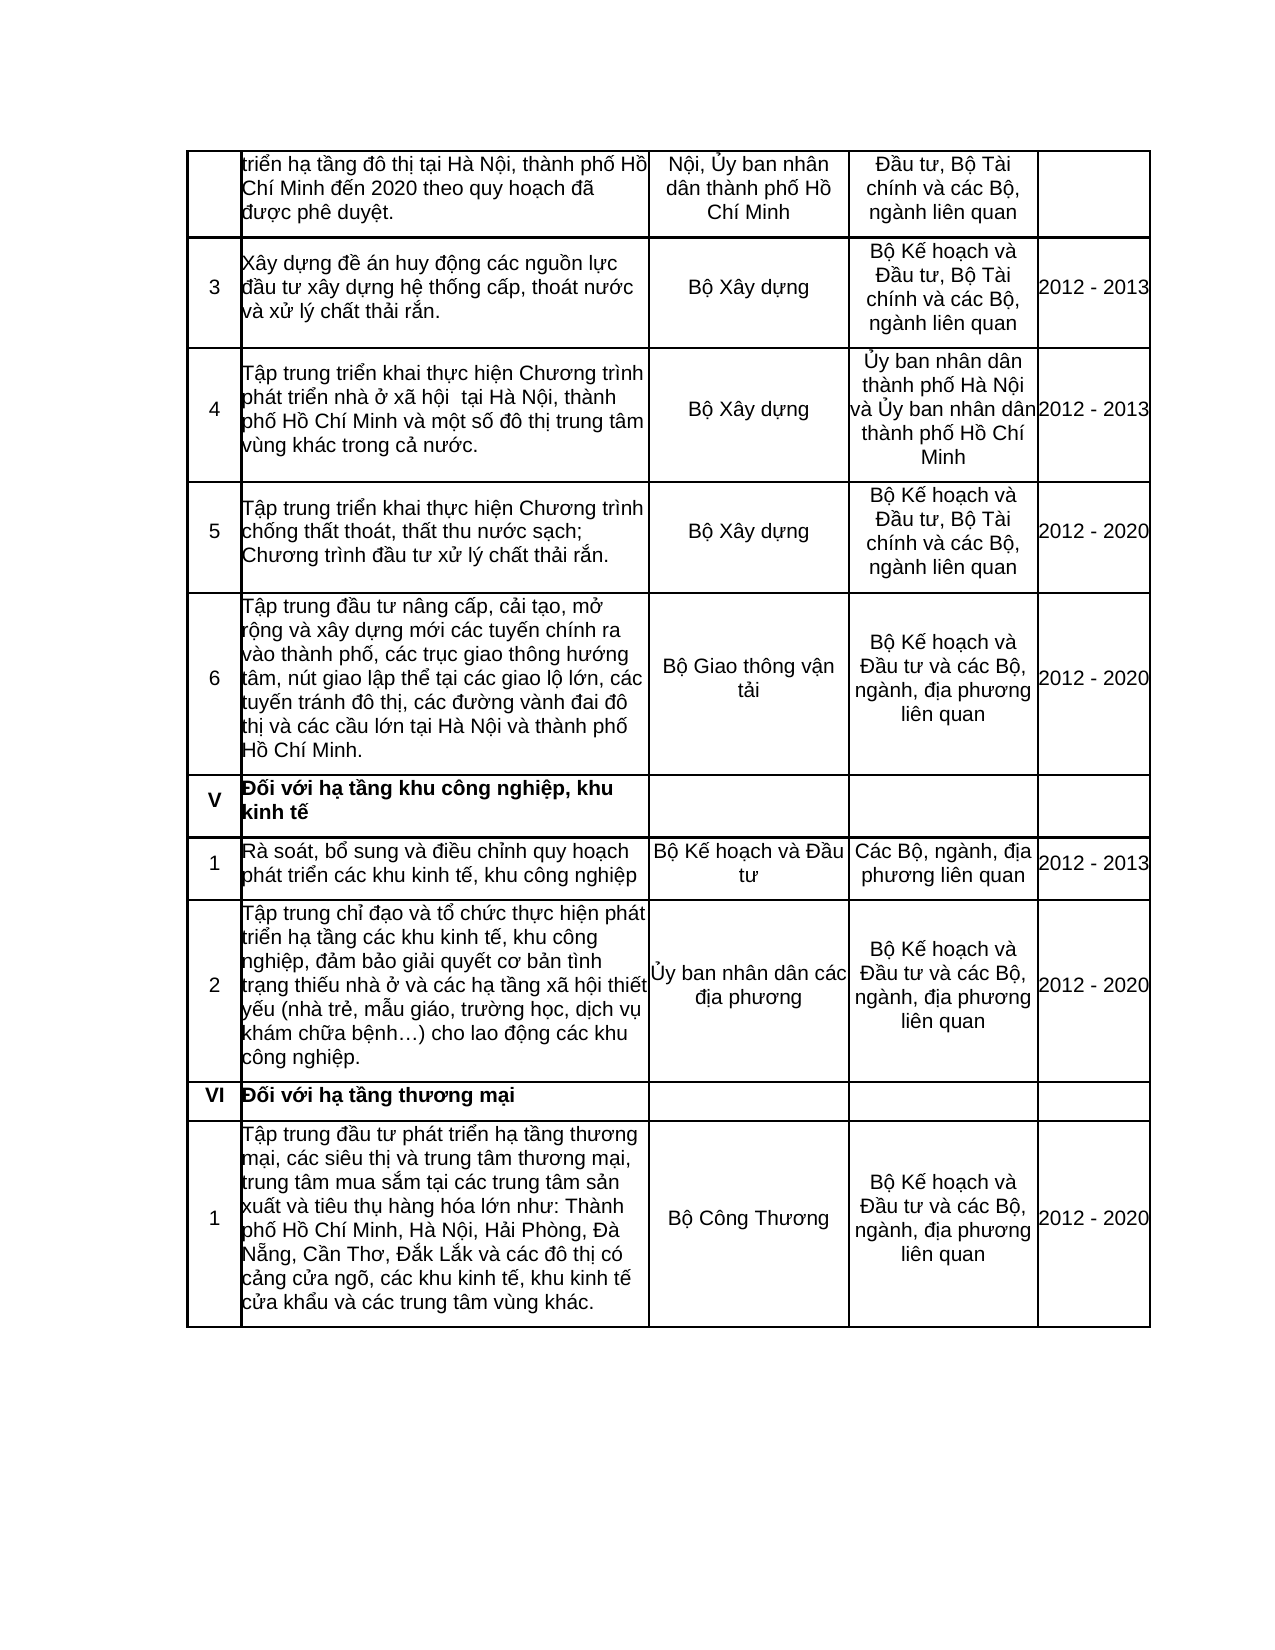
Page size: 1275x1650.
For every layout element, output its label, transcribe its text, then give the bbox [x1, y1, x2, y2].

table_cell 1 [189, 1122, 240, 1326]
table_cell VI [189, 1083, 240, 1120]
table_cell Bộ Xây dựng [650, 349, 848, 481]
table_cell Nội, Ủy ban nhân dân thành phố Hồ Chí Minh [650, 152, 848, 236]
table_cell [1039, 152, 1149, 236]
table_cell Ủy ban nhân dân các địa phương [650, 901, 848, 1081]
table_cell 6 [189, 594, 240, 774]
table_cell 2012 - 2020 [1039, 1122, 1149, 1326]
table_cell 2012 - 2013 [1039, 349, 1149, 481]
table_cell Rà soát, bổ sung và điều chỉnh quy hoạch phát triển các khu kinh tế, khu công nghiệp [243, 839, 648, 899]
table_cell Bộ Kế hoạch và Đầu tư, Bộ Tài chính và các Bộ, ngành liên quan [850, 239, 1037, 347]
table_cell Bộ Xây dựng [650, 239, 848, 347]
table_cell 2012 - 2020 [1039, 594, 1149, 774]
table_cell [650, 776, 848, 836]
table_cell 2012 - 2013 [1039, 239, 1149, 347]
table_cell [850, 1083, 1037, 1120]
table_cell 1 [189, 839, 240, 899]
table_cell Bộ Kế hoạch và Đầu tư và các Bộ, ngành, địa phương liên quan [850, 594, 1037, 774]
table_cell Bộ Kế hoạch và Đầu tư [650, 839, 848, 899]
table_cell Bộ Kế hoạch và Đầu tư và các Bộ, ngành, địa phương liên quan [850, 1122, 1037, 1326]
table_cell Đầu tư, Bộ Tài chính và các Bộ, ngành liên quan [850, 152, 1037, 236]
table_cell V [189, 776, 240, 836]
table_cell 2012 - 2020 [1039, 483, 1149, 592]
table_cell 4 [189, 349, 240, 481]
table_cell Bộ Kế hoạch và Đầu tư, Bộ Tài chính và các Bộ, ngành liên quan [850, 483, 1037, 592]
table_cell Bộ Giao thông vận tải [650, 594, 848, 774]
table_cell 5 [189, 483, 240, 592]
table_cell Bộ Xây dựng [650, 483, 848, 592]
table_cell Bộ Kế hoạch và Đầu tư và các Bộ, ngành, địa phương liên quan [850, 901, 1037, 1081]
table_cell 3 [189, 239, 240, 347]
table_cell Đối với hạ tầng khu công nghiệp, khu kinh tế [243, 776, 648, 836]
table_cell Tập trung triển khai thực hiện Chương trình phát triển nhà ở xã hội tại Hà Nội, thành phố Hồ Chí Minh và một số đô thị trung tâm vùng khác trong cả nước. [243, 349, 648, 481]
table_cell Tập trung triển khai thực hiện Chương trình chống thất thoát, thất thu nước sạch; Chương trình đầu tư xử lý chất thải rắn. [243, 483, 648, 592]
table_cell Tập trung chỉ đạo và tổ chức thực hiện phát triển hạ tầng các khu kinh tế, khu công nghiệp, đảm bảo giải quyết cơ bản tình trạng thiếu nhà ở và các hạ tầng xã hội thiết yếu (nhà trẻ, mẫu giáo, trường học, dịch vụ khám chữa bệnh…) cho lao động các khu công nghiệp. [243, 901, 648, 1081]
table_cell 2012 - 2020 [1039, 901, 1149, 1081]
table_cell 2 [189, 901, 240, 1081]
table_cell Các Bộ, ngành, địa phương liên quan [850, 839, 1037, 899]
table_cell [1039, 776, 1149, 836]
table_cell 2012 - 2013 [1039, 839, 1149, 899]
table_cell Bộ Công Thương [650, 1122, 848, 1326]
table_cell triển hạ tầng đô thị tại Hà Nội, thành phố Hồ Chí Minh đến 2020 theo quy hoạch đã được phê duyệt. [243, 152, 648, 236]
table_cell Tập trung đầu tư nâng cấp, cải tạo, mở rộng và xây dựng mới các tuyến chính ra vào thành phố, các trục giao thông hướng tâm, nút giao lập thể tại các giao lộ lớn, các tuyến tránh đô thị, các đường vành đai đô thị và các cầu lớn tại Hà Nội và thành phố Hồ Chí Minh. [243, 594, 648, 774]
table_cell Tập trung đầu tư phát triển hạ tầng thương mại, các siêu thị và trung tâm thương mại, trung tâm mua sắm tại các trung tâm sản xuất và tiêu thụ hàng hóa lớn như: Thành phố Hồ Chí Minh, Hà Nội, Hải Phòng, Đà Nẵng, Cần Thơ, Đắk Lắk và các đô thị có cảng cửa ngõ, các khu kinh tế, khu kinh tế cửa khẩu và các trung tâm vùng khác. [243, 1122, 648, 1326]
table_cell Ủy ban nhân dân thành phố Hà Nội và Ủy ban nhân dân thành phố Hồ Chí Minh [850, 349, 1037, 481]
table_cell [850, 776, 1037, 836]
table_cell Xây dựng đề án huy động các nguồn lực đầu tư xây dựng hệ thống cấp, thoát nước và xử lý chất thải rắn. [243, 239, 648, 347]
table_cell [1039, 1083, 1149, 1120]
table_cell [650, 1083, 848, 1120]
table_cell [189, 152, 240, 236]
table_cell Đối với hạ tầng thương mại [243, 1083, 648, 1120]
